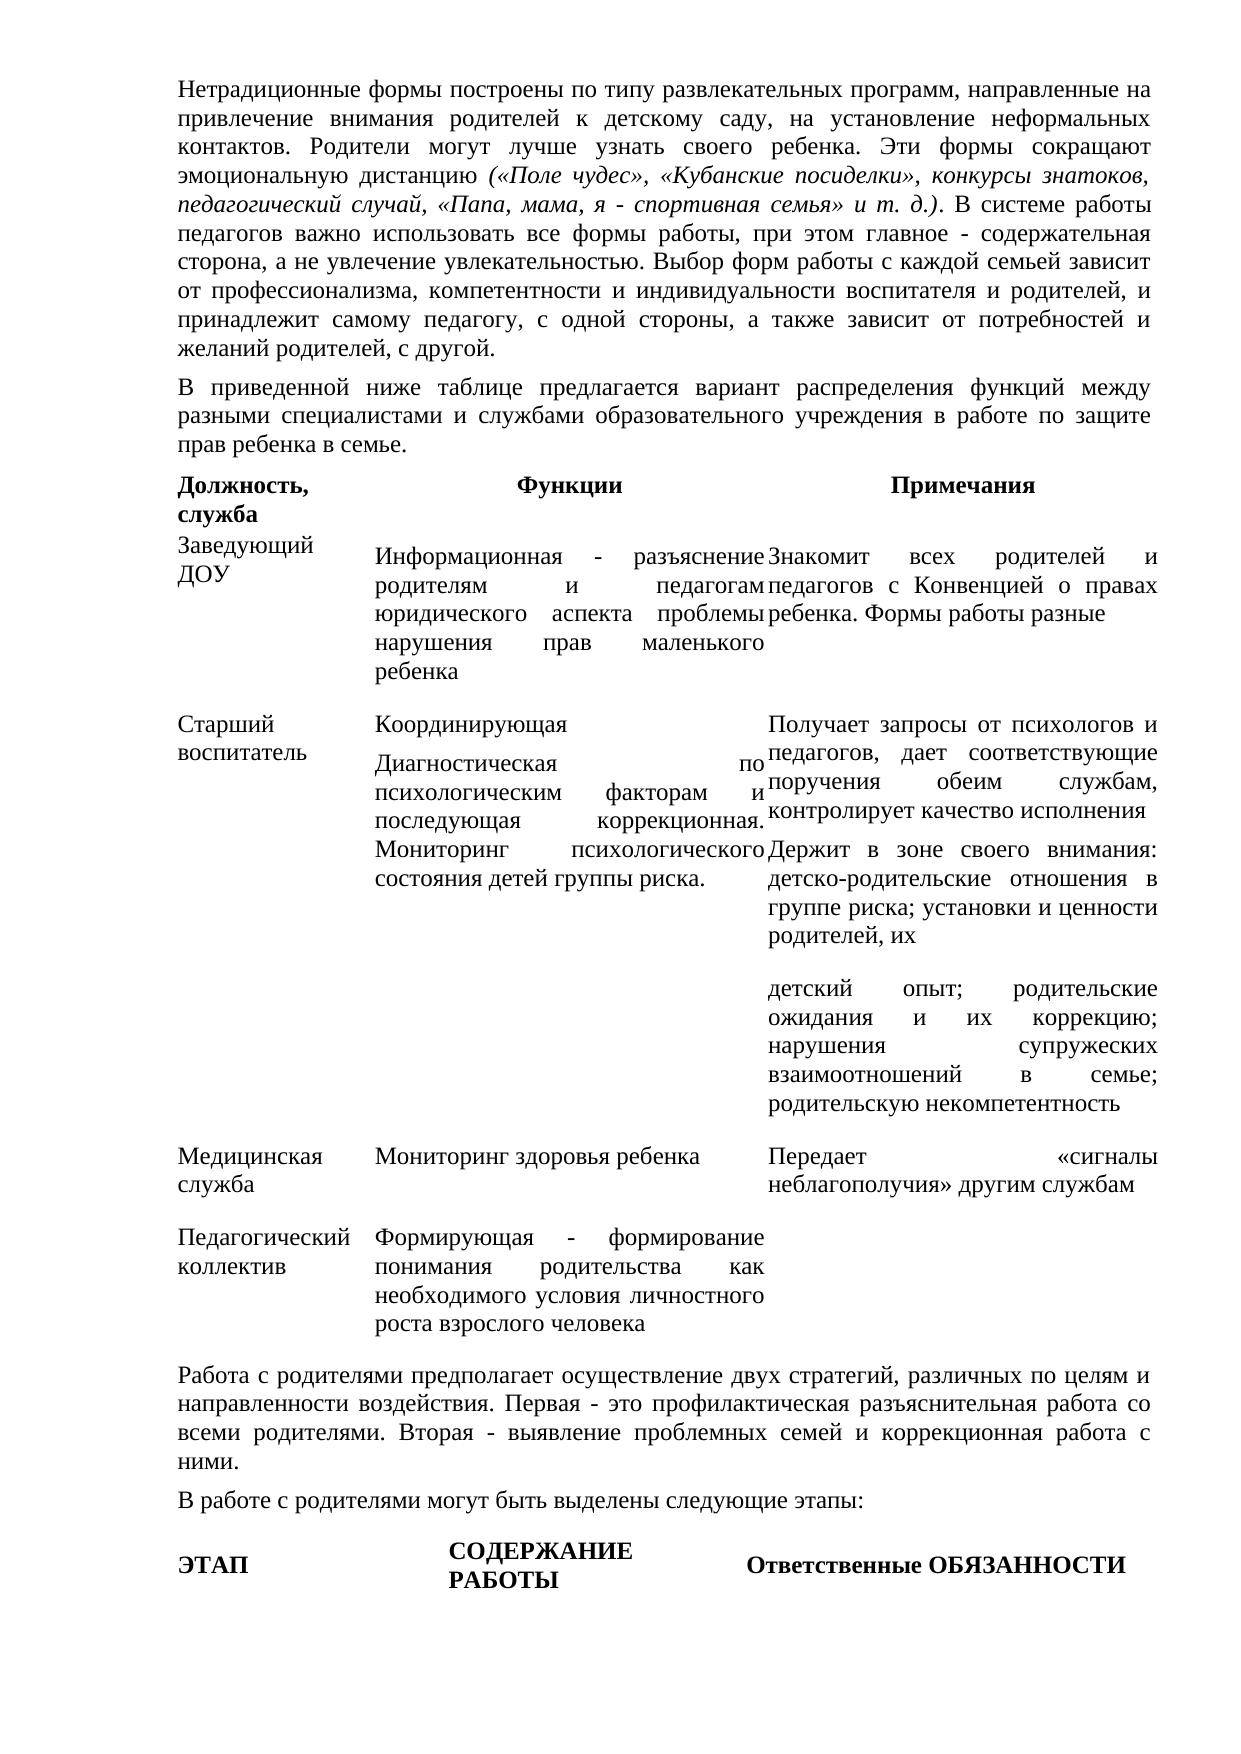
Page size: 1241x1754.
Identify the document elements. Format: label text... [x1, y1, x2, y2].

text В приведенной ниже таблице предлагается вариант распределения функций между разными специалистами и службами образовательного учреждения в работе по защите прав ребенка в семье. [177, 372, 1152, 458]
table_cell Старший воспитатель [176, 697, 373, 961]
table_cell [176, 961, 373, 1129]
table_header ОБЯЗАННОСТИ [927, 1524, 1159, 1606]
text Нетрадиционные формы построены по типу развлекательных программ, направленные на привлечение внимания родителей к детскому саду, на установление неформальных контактов. Родители могут лучше узнать своего ребенка. Эти формы сокращают эмоциональную дистанцию («Поле чудес», «Кубанские посиделки», конкурсы знатоков, педагогический случай, «Папа, мама, я - спортивная семья» и т. д.). В системе работы педагогов важно использовать все формы работы, при этом главное - содержательная сторона, а не увлечение увлекательностью. Выбор форм работы с каждой семьей зависит от профессионализма, компетентности и индивидуальности воспитателя и родителей, и принадлежит самому педагогу, с одной стороны, а также зависит от потребностей и желаний родителей, с другой. [177, 74, 1152, 361]
table_header ЭТАП [176, 1524, 447, 1606]
table_cell Информационная - разъяснение родителям и педагогам юридического аспекта проблемы нарушения прав маленького ребенка [373, 529, 766, 697]
table_header СОДЕРЖАНИЕ РАБОТЫ [447, 1524, 744, 1606]
table_header Функции [373, 469, 766, 529]
text В работе с родителями могут быть выделены следующие этапы: [177, 1485, 1152, 1514]
table_cell Медицинская служба [176, 1129, 373, 1210]
table_cell Знакомит всех родителей и педагогов с Конвенцией о правах ребенка. Формы работы разные [766, 529, 1159, 697]
table_header Примечания [766, 469, 1159, 529]
table_header Должность, служба [176, 469, 373, 529]
table_cell [766, 1210, 1159, 1349]
table_cell Мониторинг здоровья ребенка [373, 1129, 766, 1210]
table_cell Заведующий ДОУ [176, 529, 373, 697]
table_cell Передает «сигналы неблагополучия» другим службам [766, 1129, 1159, 1210]
table_header Ответственные [744, 1524, 927, 1606]
table_cell Координирующая Диагностическая по психологическим факторам и последующая коррекционная. Мониторинг психологического состояния детей группы риска. [373, 697, 766, 961]
table_cell Педагогический коллектив [176, 1210, 373, 1349]
table_cell детский опыт; родительские ожидания и их коррекцию; нарушения супружеских взаимоотношений в семье; родительскую некомпетентность [766, 961, 1159, 1129]
table_cell Получает запросы от психологов и педагогов, дает соответствующие поручения обеим службам, контролирует качество исполнения Держит в зоне своего внимания: детско-родительские отношения в группе риска; установки и ценности родителей, их [766, 697, 1159, 961]
table_cell Формирующая - формирование понимания родительства как необходимого условия личностного роста взрослого человека [373, 1210, 766, 1349]
text Работа с родителями предполагает осуществление двух стратегий, различных по целям и направленности воздействия. Первая - это профилактическая разъяснительная работа со всеми родителями. Вторая - выявление проблемных семей и коррекционная работа с ними. [177, 1360, 1152, 1475]
table_cell [373, 961, 766, 1129]
